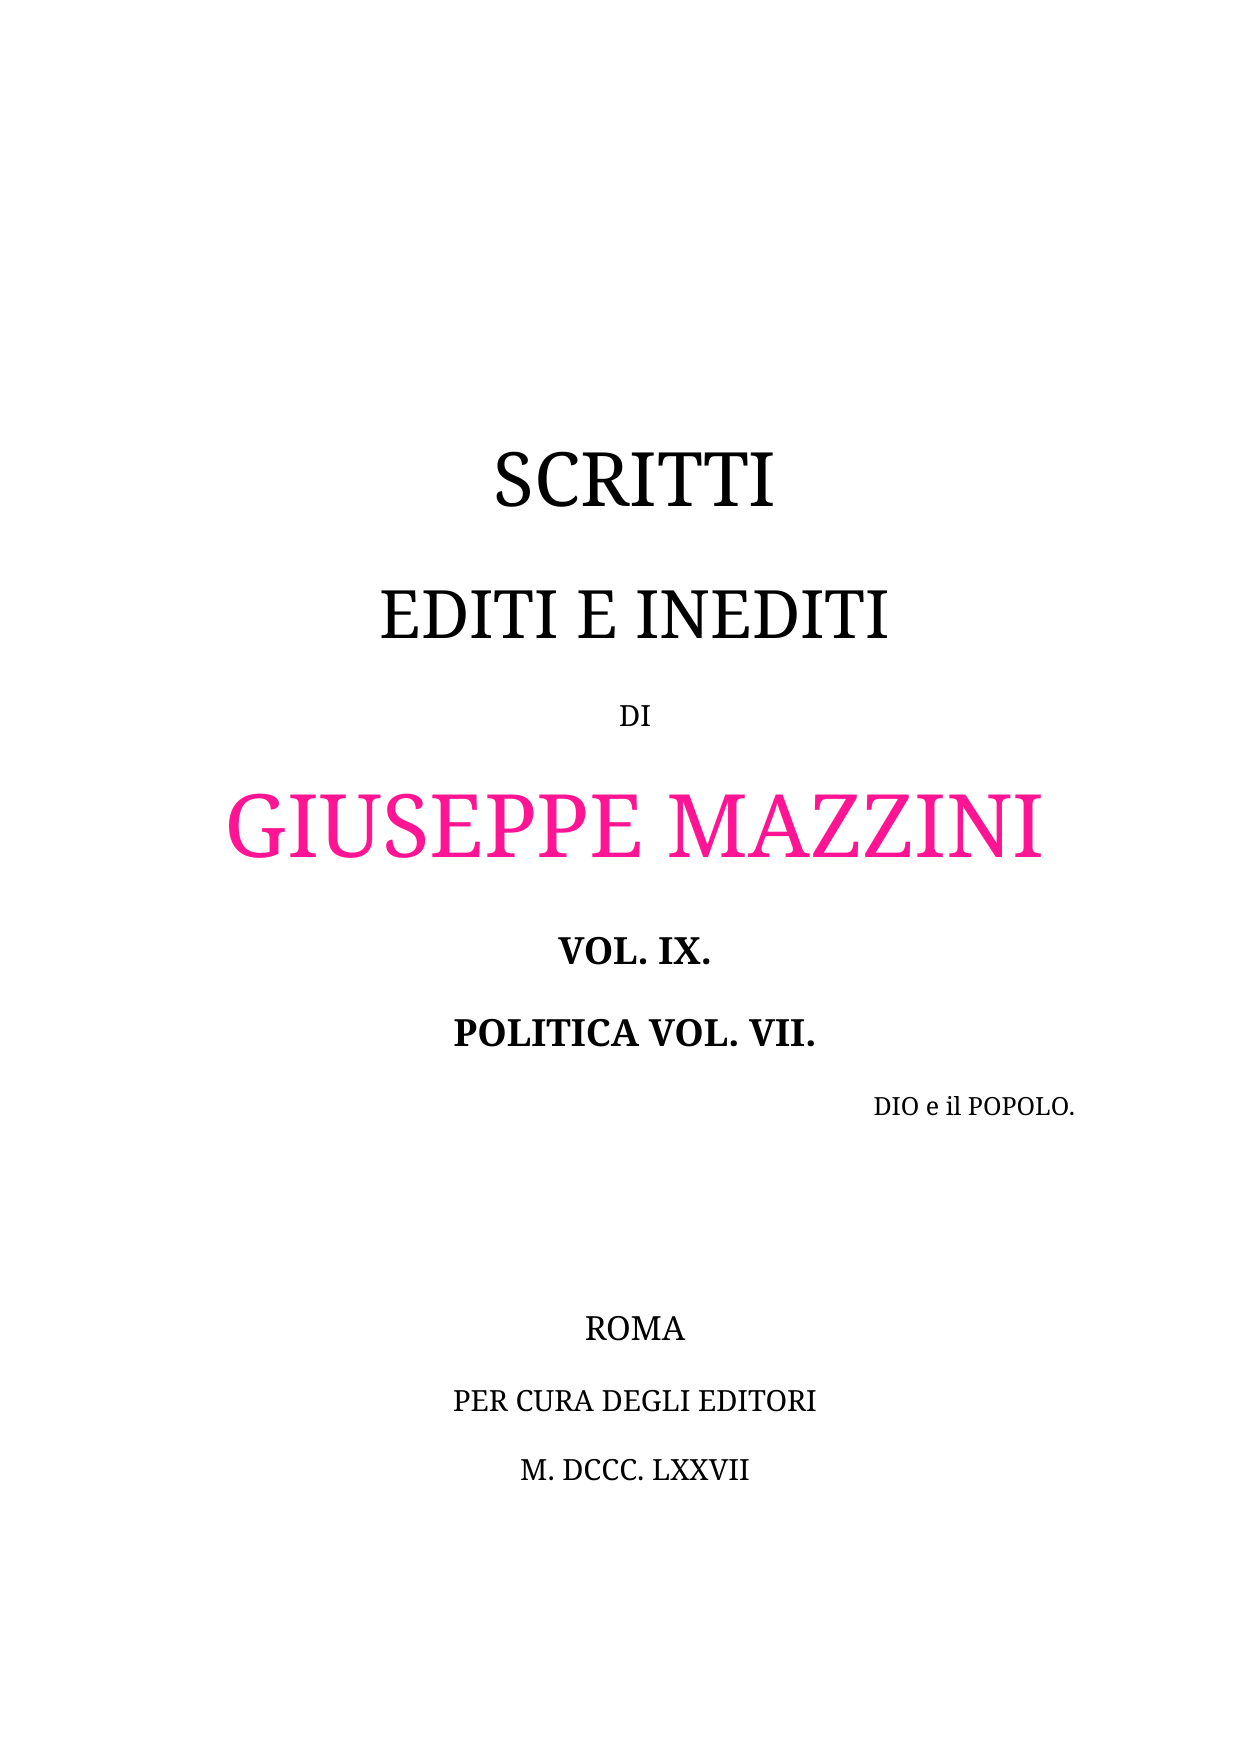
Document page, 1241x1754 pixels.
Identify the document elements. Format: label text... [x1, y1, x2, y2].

text POLITICA VOL. VII. [165, 1007, 1075, 1058]
text ROMA [165, 1305, 1075, 1350]
text M. DCCC. LXXVII [165, 1450, 1075, 1489]
text VOL. IX. [165, 924, 1075, 976]
text PER CURA DEGLI EDITORI [165, 1381, 1075, 1420]
text DIO e il POPOLO. [165, 1089, 1075, 1123]
text SCRITTI [165, 426, 1075, 528]
text GIUSEPPE MAZZINI [165, 764, 1075, 883]
text EDITI E INEDITI [165, 567, 1075, 658]
text DI [165, 695, 1075, 734]
